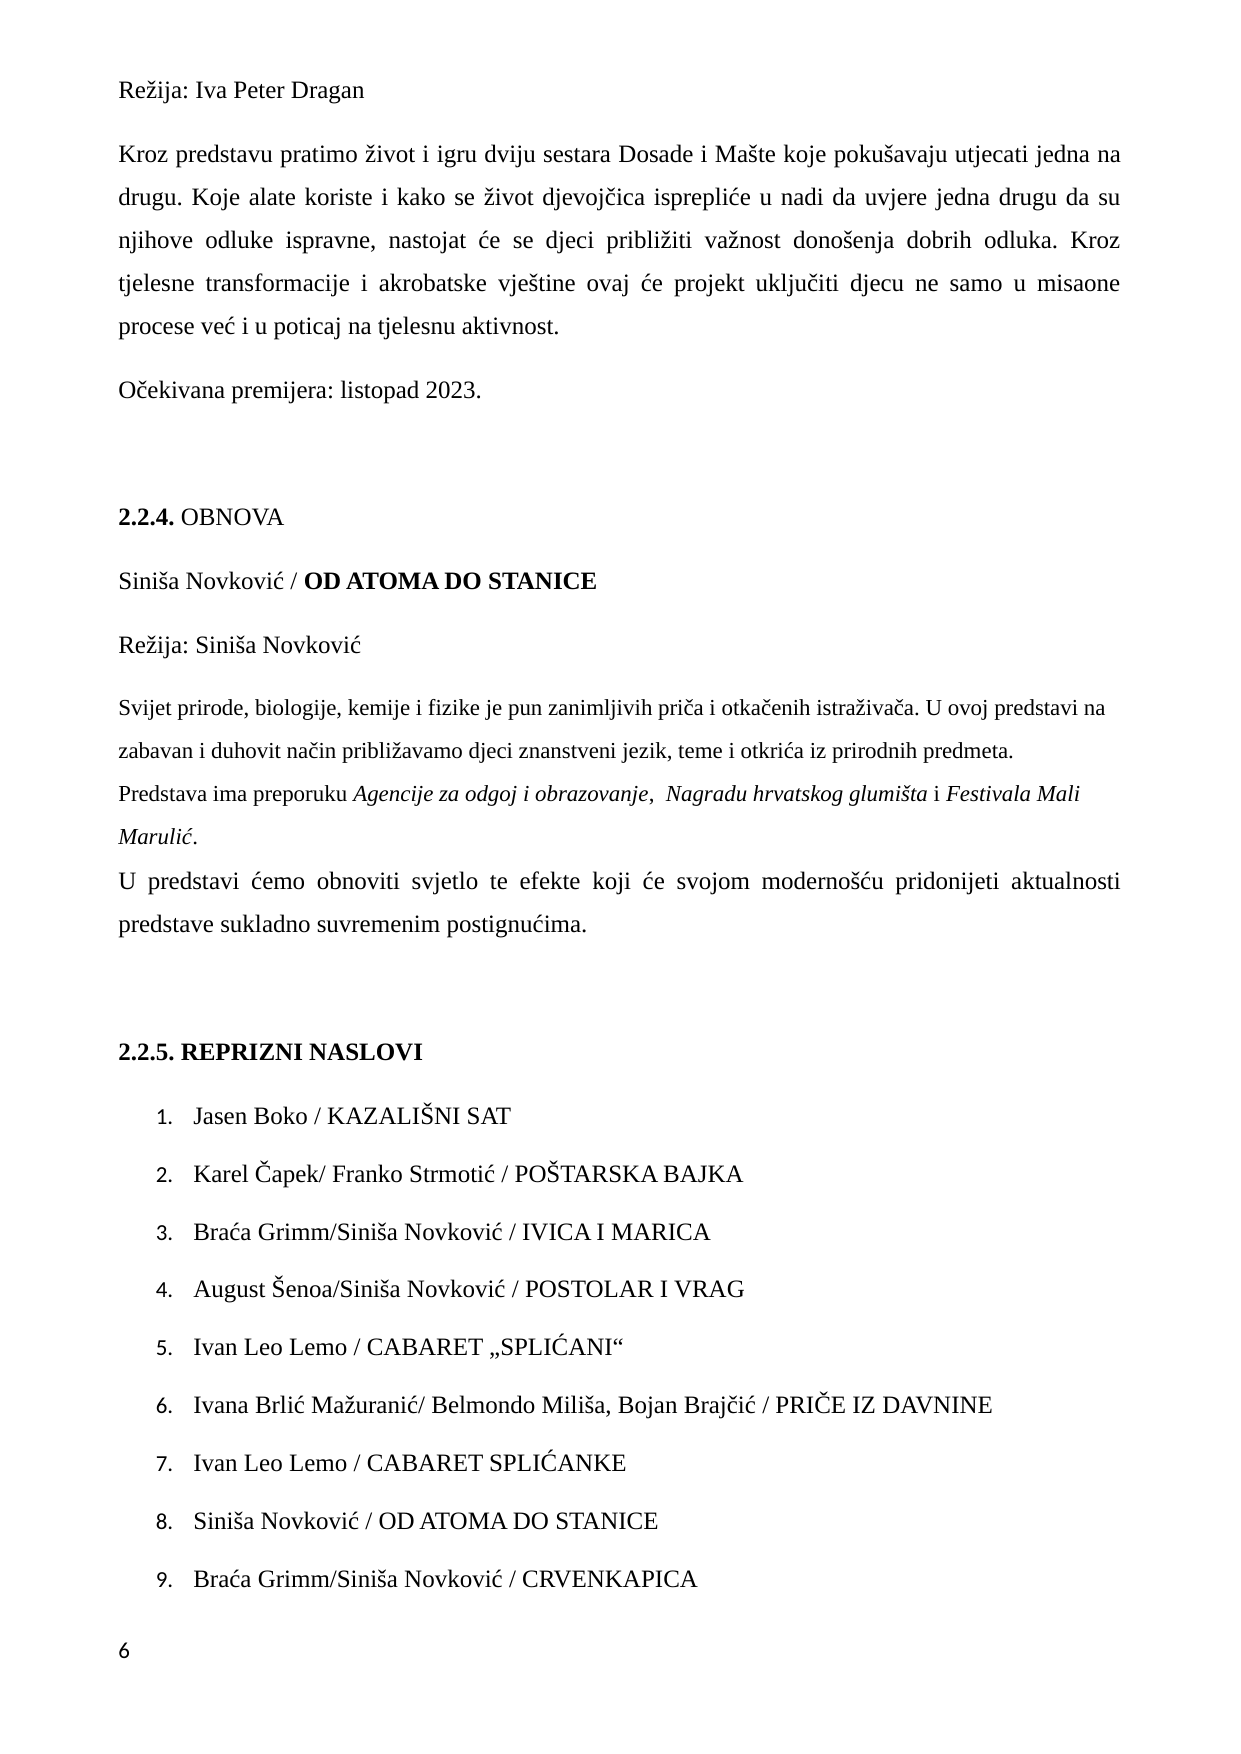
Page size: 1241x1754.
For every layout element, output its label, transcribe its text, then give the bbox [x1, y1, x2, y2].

text Marulić. [118, 823, 1122, 849]
list Ivan Leo Lemo / CABARET SPLIĆANKE [156, 1448, 1122, 1477]
text Siniša Novković / OD ATOMA DO STANICE [118, 566, 1122, 595]
list Braća Grimm/Siniša Novković / CRVENKAPICA [156, 1564, 1122, 1593]
text Režija: Siniša Novković [118, 630, 1122, 659]
list Braća Grimm/Siniša Novković / IVICA I MARICA [156, 1217, 1122, 1246]
text Kroz predstavu pratimo život i igru dviju sestara Dosade i Mašte koje pokušavaju utjecati jedna na drugu. Koje alate koriste i kako se život djevojčica isprepliće u nadi da uvjere jedna drugu da su njihove odluke ispravne, nastojat će se djeci približiti važnost donošenja dobrih odluka. Kroz tjelesne transformacije i akrobatske vještine ovaj će projekt uključiti djecu ne samo u misaone procese već i u poticaj na tjelesnu aktivnost. [118, 139, 1122, 340]
list August Šenoa/Siniša Novković / POSTOLAR I VRAG [156, 1274, 1122, 1304]
text U predstavi ćemo obnoviti svjetlo te efekte koji će svojom modernošću pridonijeti aktualnosti predstave sukladno suvremenim postignućima. [118, 866, 1122, 938]
text Očekivana premijera: listopad 2023. [118, 375, 1122, 404]
text Režija: Iva Peter Dragan [118, 75, 1122, 104]
text Svijet prirode, biologije, kemije i fizike je pun zanimljivih priča i otkačenih istraživača. U ovoj predstavi na [118, 694, 1122, 720]
text Predstava ima preporuku Agencije za odgoj i obrazovanje, Nagradu hrvatskog glumišta i Festivala Mali [118, 780, 1122, 806]
text 2.2.5. REPRIZNI NASLOVI [118, 1037, 1122, 1066]
list Ivan Leo Lemo / CABARET „SPLIĆANI“ [156, 1332, 1122, 1361]
list Jasen Boko / KAZALIŠNI SAT [156, 1101, 1122, 1130]
text 2.2.4. OBNOVA [118, 502, 1122, 531]
list Ivana Brlić Mažuranić/ Belmondo Miliša, Bojan Brajčić / PRIČE IZ DAVNINE [156, 1390, 1122, 1419]
list Karel Čapek/ Franko Strmotić / POŠTARSKA BAJKA [156, 1159, 1122, 1188]
list Siniša Novković / OD ATOMA DO STANICE [156, 1506, 1122, 1535]
text zabavan i duhovit način približavamo djeci znanstveni jezik, teme i otkrića iz prirodnih predmeta. [118, 737, 1122, 763]
